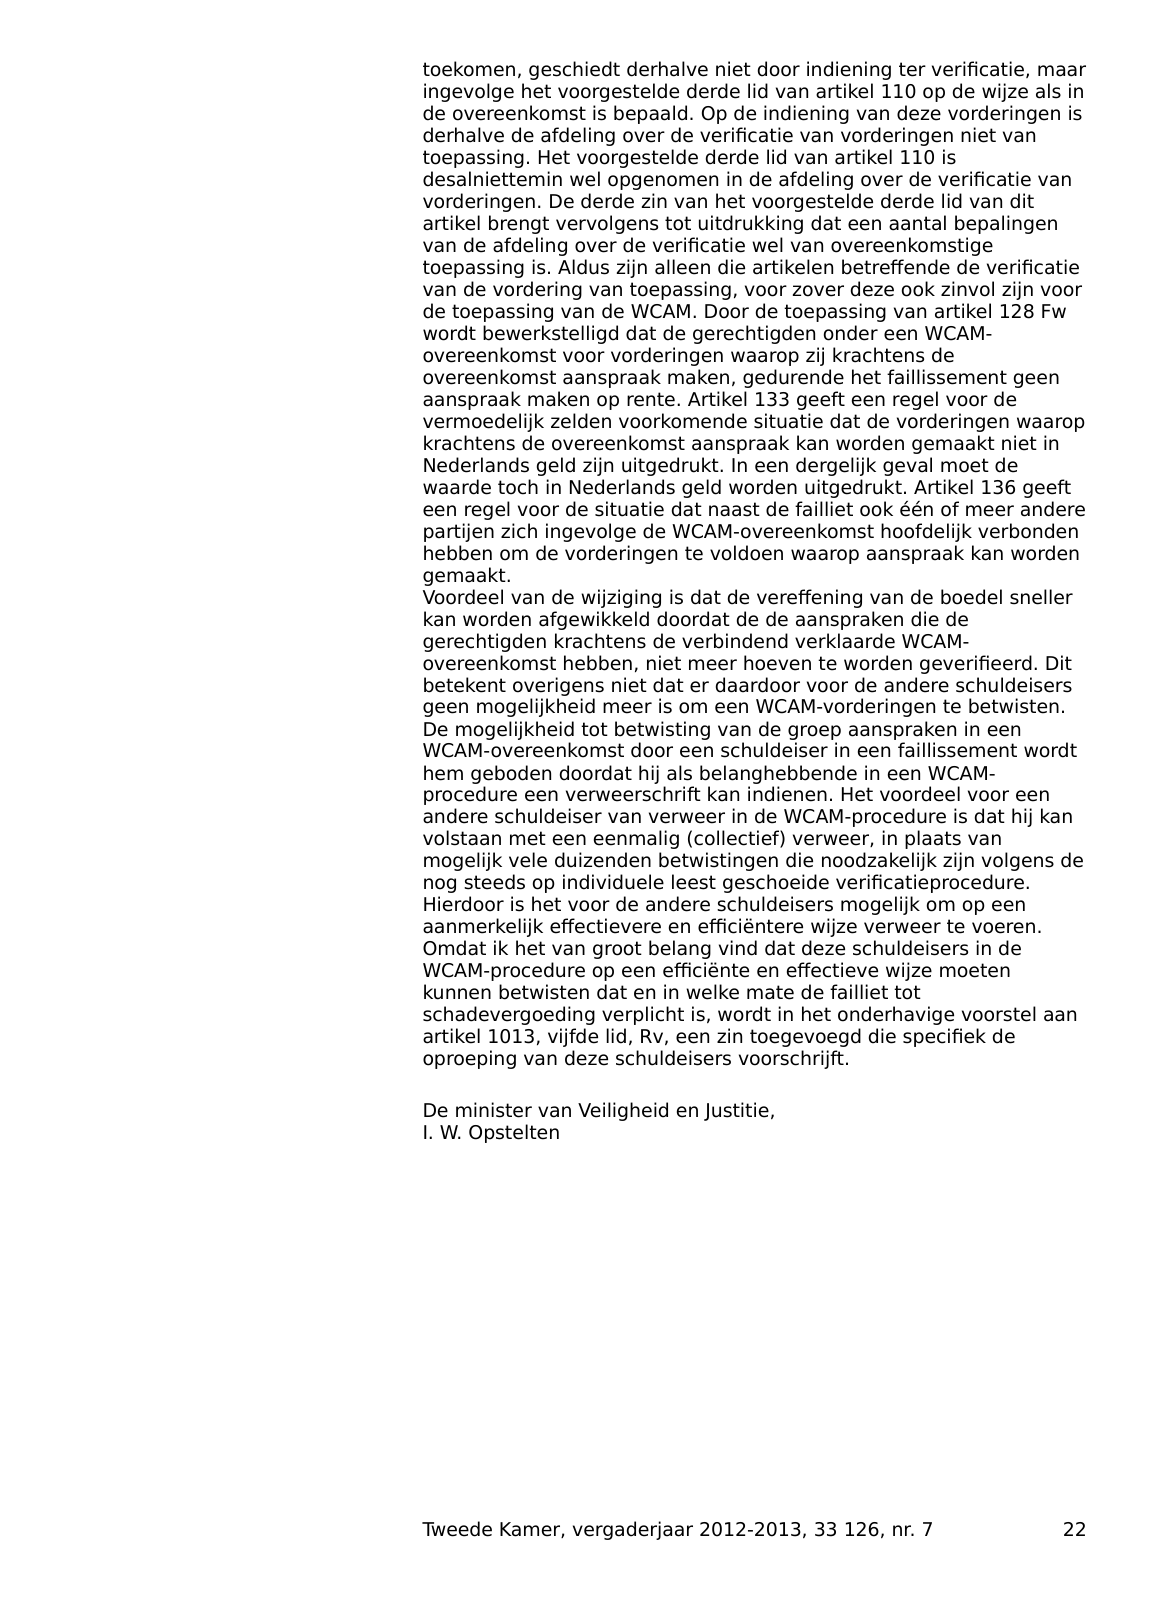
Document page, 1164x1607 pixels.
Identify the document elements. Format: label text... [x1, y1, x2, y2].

text Voordeel van de wijziging is dat de vereffening van de boedel sneller kan worden afgewikkeld doordat de de aanspraken die de gerechtigden krachtens de verbindend verklaarde WCAM-overeenkomst hebben, niet meer hoeven te worden geverifieerd. Dit betekent overigens niet dat er daardoor voor de andere schuldeisers geen mogelijkheid meer is om een WCAM-vorderingen te betwisten. De mogelijkheid tot betwisting van de groep aanspraken in een WCAM-overeenkomst door een schuldeiser in een faillissement wordt hem geboden doordat hij als belanghebbende in een WCAM-procedure een verweerschrift kan indienen. Het voordeel voor een andere schuldeiser van verweer in de WCAM-procedure is dat hij kan volstaan met een eenmalig (collectief) verweer, in plaats van mogelijk vele duizenden betwistingen die noodzakelijk zijn volgens de nog steeds op individuele leest geschoeide verificatieprocedure. Hierdoor is het voor de andere schuldeisers mogelijk om op een aanmerkelijk effectievere en efficiëntere wijze verweer te voeren. Omdat ik het van groot belang vind dat deze schuldeisers in de WCAM-procedure op een efficiënte en effectieve wijze moeten kunnen betwisten dat en in welke mate de failliet tot schadevergoeding verplicht is, wordt in het onderhavige voorstel aan artikel 1013, vijfde lid, Rv, een zin toegevoegd die specifiek de oproeping van deze schuldeisers voorschrijft. [422, 587, 1087, 1070]
text De minister van Veiligheid en Justitie, I. W. Opstelten [422, 1100, 1087, 1144]
text toekomen, geschiedt derhalve niet door indiening ter verificatie, maar ingevolge het voorgestelde derde lid van artikel 110 op de wijze als in de overeenkomst is bepaald. Op de indiening van deze vorderingen is derhalve de afdeling over de verificatie van vorderingen niet van toepassing. Het voorgestelde derde lid van artikel 110 is desalniettemin wel opgenomen in de afdeling over de verificatie van vorderingen. De derde zin van het voorgestelde derde lid van dit artikel brengt vervolgens tot uitdrukking dat een aantal bepalingen van de afdeling over de verificatie wel van overeenkomstige toepassing is. Aldus zijn alleen die artikelen betreffende de verificatie van de vordering van toepassing, voor zover deze ook zinvol zijn voor de toepassing van de WCAM. Door de toepassing van artikel 128 Fw wordt bewerkstelligd dat de gerechtigden onder een WCAM-overeenkomst voor vorderingen waarop zij krachtens de overeenkomst aanspraak maken, gedurende het faillissement geen aanspraak maken op rente. Artikel 133 geeft een regel voor de vermoedelijk zelden voorkomende situatie dat de vorderingen waarop krachtens de overeenkomst aanspraak kan worden gemaakt niet in Nederlands geld zijn uitgedrukt. In een dergelijk geval moet de waarde toch in Nederlands geld worden uitgedrukt. Artikel 136 geeft een regel voor de situatie dat naast de failliet ook één of meer andere partijen zich ingevolge de WCAM-overeenkomst hoofdelijk verbonden hebben om de vorderingen te voldoen waarop aanspraak kan worden gemaakt. [422, 59, 1087, 587]
